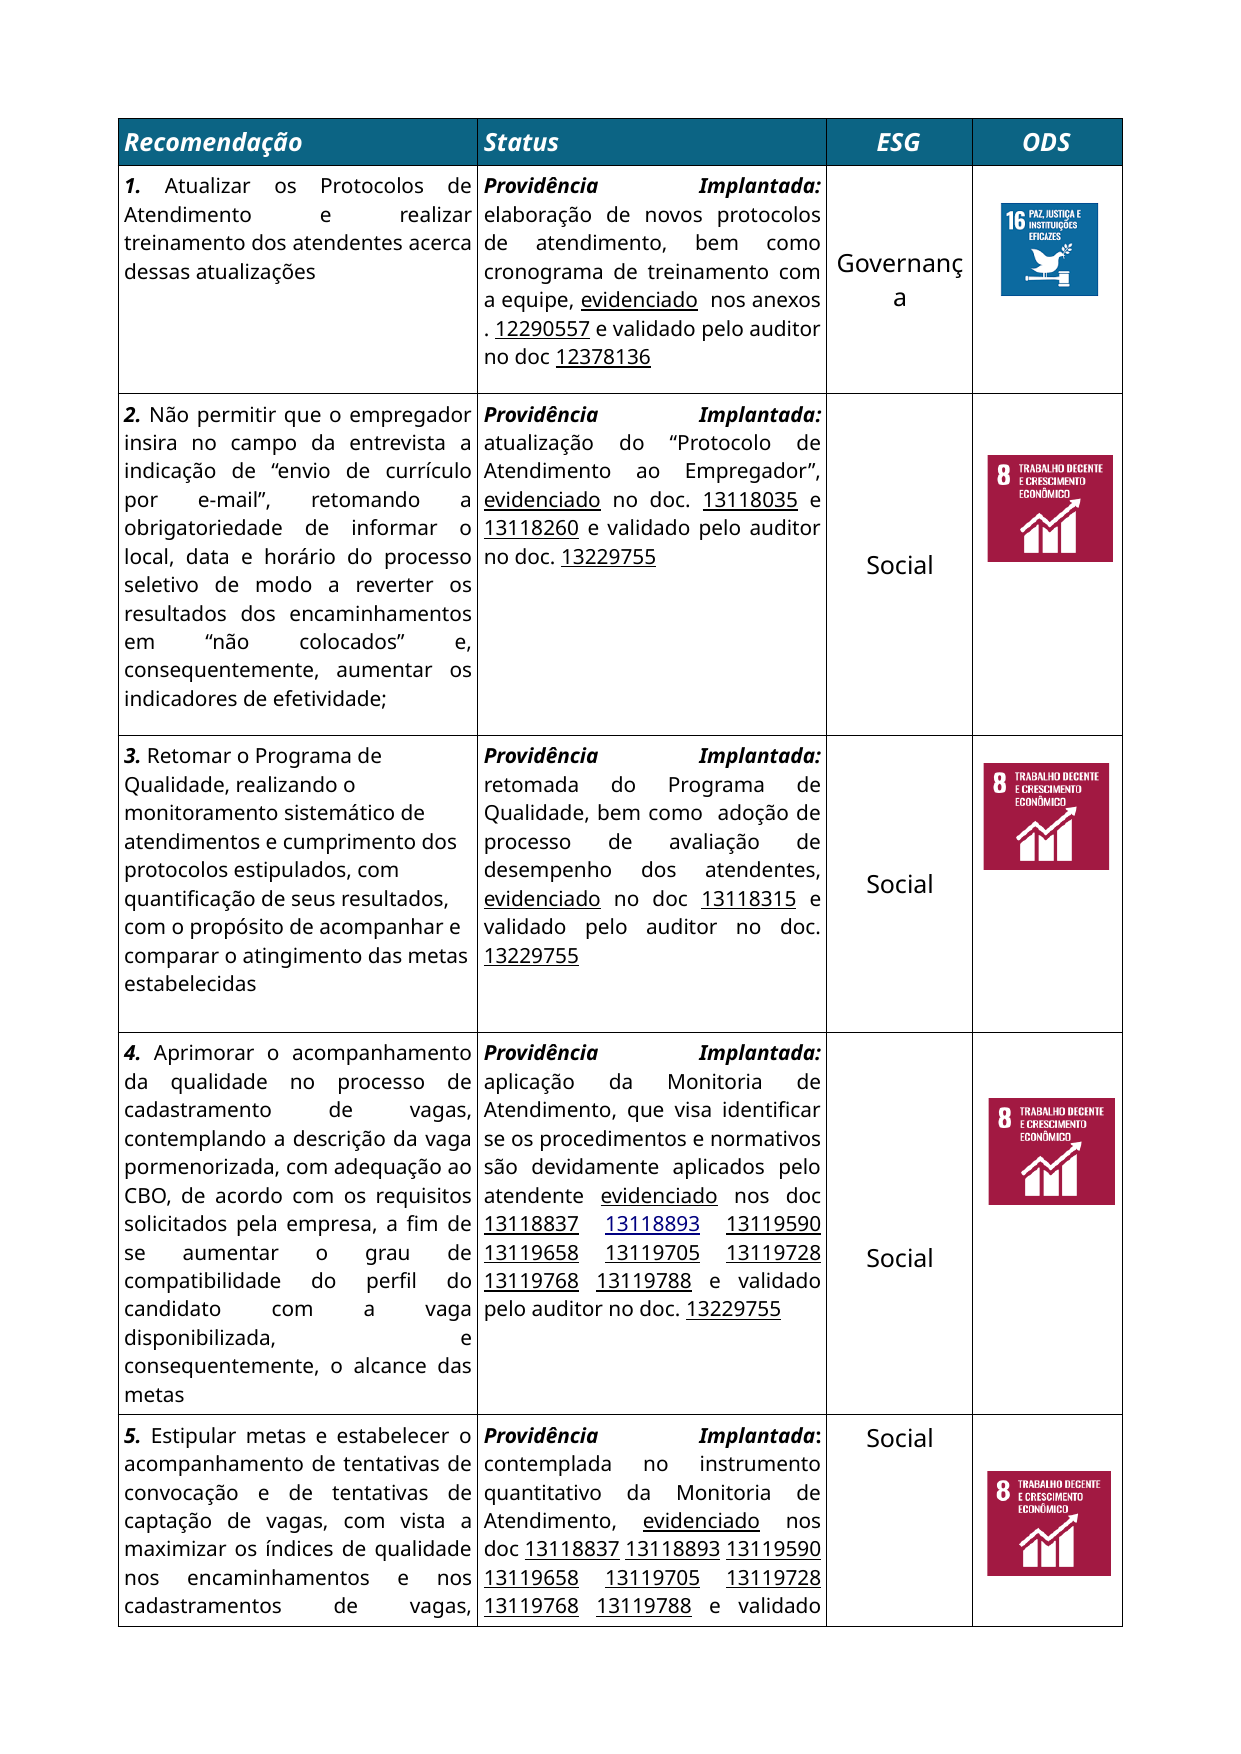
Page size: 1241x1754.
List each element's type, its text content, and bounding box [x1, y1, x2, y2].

picture [983, 193, 1111, 305]
table_cell Governança [827, 166, 972, 393]
table_cell Social [827, 1033, 972, 1414]
table_cell Social [827, 1415, 972, 1626]
table_cell Social [827, 736, 972, 1032]
table_header Recomendação [119, 119, 477, 165]
table_cell Providência Implantada: elaboração de novos protocolos de atendimento, bem como cronograma de treinamento com a equipe, evidenciado nos anexos . 12290557 e validado pelo auditor no doc 12378136 [478, 166, 826, 393]
picture [983, 763, 1110, 870]
picture [987, 455, 1113, 562]
table_cell Providência Implantada: aplicação da Monitoria de Atendimento, que visa identificar se os procedimentos e normativos são devidamente aplicados pelo atendente evidenciado nos doc 13118837 13118893 13119590 13119658 13119705 13119728 13119768 13119788 e validado pelo auditor no doc. 13229755 [478, 1033, 826, 1414]
table_cell [973, 1033, 1122, 1414]
table_cell Social [827, 394, 972, 735]
table_cell 2. Não permitir que o empregador insira no campo da entrevista a indicação de “envio de currículo por e-mail”, retomando a obrigatoriedade de informar o local, data e horário do processo seletivo de modo a reverter os resultados dos encaminhamentos em “não colocados” e, consequentemente, aumentar os indicadores de efetividade; [119, 394, 477, 735]
table_cell [973, 166, 1122, 393]
table_cell 5. Estipular metas e estabelecer o acompanhamento de tentativas de convocação e de tentativas de captação de vagas, com vista a maximizar os índices de qualidade nos encaminhamentos e nos cadastramentos de vagas, [119, 1415, 477, 1626]
picture [987, 1471, 1111, 1576]
table_cell Providência Implantada: atualização do “Protocolo de Atendimento ao Empregador”, evidenciado no doc. 13118035 e 13118260 e validado pelo auditor no doc. 13229755 [478, 394, 826, 735]
table_header Status [478, 119, 826, 165]
table_cell Providência Implantada: contemplada no instrumento quantitativo da Monitoria de Atendimento, evidenciado nos doc 13118837 13118893 13119590 13119658 13119705 13119728 13119768 13119788 e validado [478, 1415, 826, 1626]
table_cell 1. Atualizar os Protocolos de Atendimento e realizar treinamento dos atendentes acerca dessas atualizações [119, 166, 477, 393]
table_cell 4. Aprimorar o acompanhamento da qualidade no processo de cadastramento de vagas, contemplando a descrição da vaga pormenorizada, com adequação ao CBO, de acordo com os requisitos solicitados pela empresa, a fim de se aumentar o grau de compatibilidade do perfil do candidato com a vaga disponibilizada, e consequentemente, o alcance das metas [119, 1033, 477, 1414]
picture [988, 1098, 1115, 1205]
table_header ODS [973, 119, 1122, 165]
table_cell Providência Implantada: retomada do Programa de Qualidade, bem como adoção de processo de avaliação de desempenho dos atendentes, evidenciado no doc 13118315 e validado pelo auditor no doc. 13229755 [478, 736, 826, 1032]
table_cell [973, 394, 1122, 735]
table_cell [973, 1415, 1122, 1626]
table_header ESG [827, 119, 972, 165]
table_cell 3. Retomar o Programa de Qualidade, realizando o monitoramento sistemático de atendimentos e cumprimento dos protocolos estipulados, com quantificação de seus resultados, com o propósito de acompanhar e comparar o atingimento das metas estabelecidas [119, 736, 477, 1032]
table_cell [973, 736, 1122, 1032]
